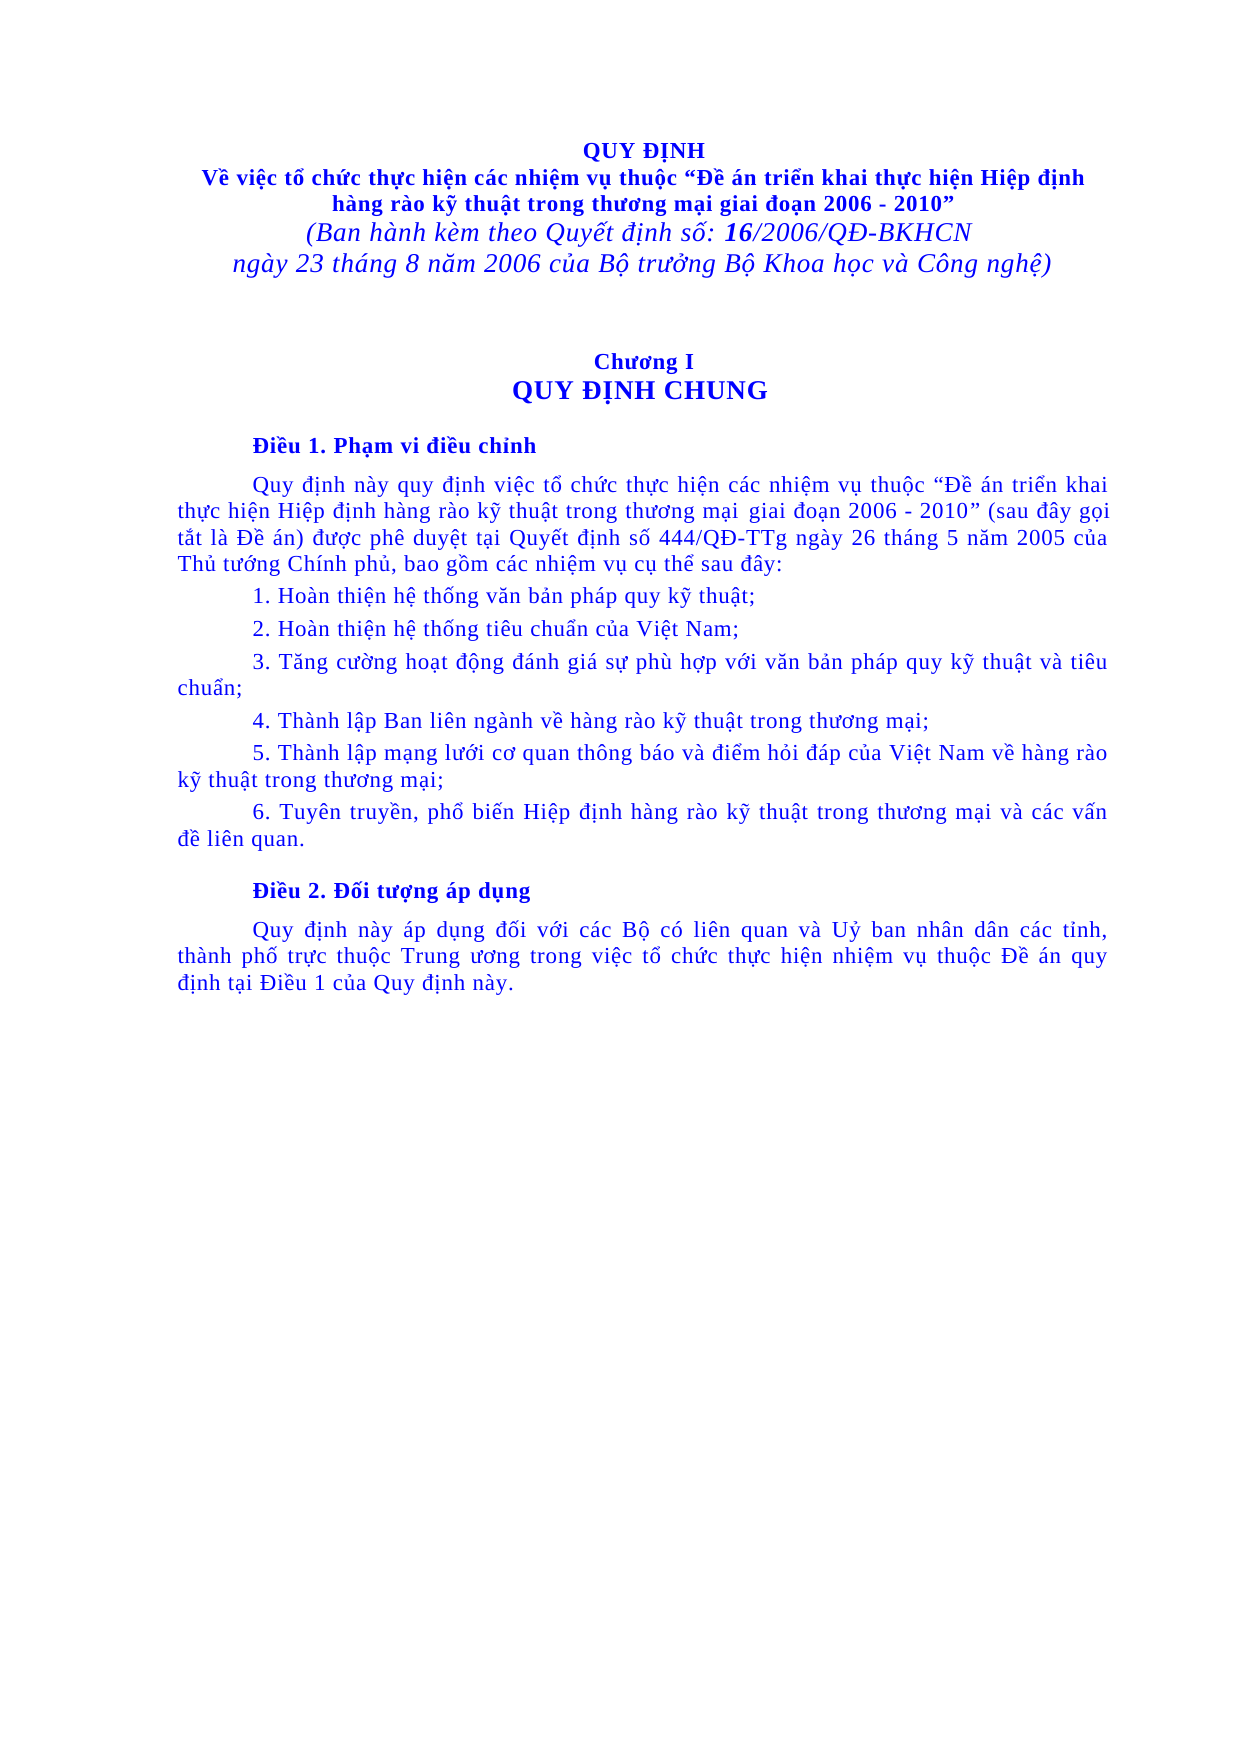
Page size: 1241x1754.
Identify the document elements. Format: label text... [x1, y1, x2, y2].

text Điều 2. Đối tượng áp dụng [177, 877, 1110, 904]
text Điều 1. Phạm vi điều chỉnh [177, 432, 1110, 458]
text 1. Hoàn thiện hệ thống văn bản pháp quy kỹ thuật; [177, 582, 1110, 609]
text ngày 23 tháng 8 năm 2006 của Bộ trưởng Bộ Khoa học và Công nghệ) [177, 247, 1110, 279]
text Quy định này áp dụng đối với các Bộ có liên quan và Uỷ ban nhân dân các tỉnh, thành phố trực thuộc Trung ương trong việc tổ chức thực hiện nhiệm vụ thuộc Đề án quy định tại Điều 1 của Quy định này. [177, 916, 1110, 995]
text (Ban hành kèm theo Quyết định số: 16/2006/QĐ-BKHCN [177, 216, 1110, 247]
text Về việc tổ chức thực hiện các nhiệm vụ thuộc “Đề án triển khai thực hiện Hiệp định hàng rào kỹ thuật trong thương mại giai đoạn 2006 - 2010” [177, 164, 1110, 216]
text QUY ĐỊNH CHUNG [177, 374, 1110, 406]
text 3. Tăng cường hoạt động đánh giá sự phù hợp với văn bản pháp quy kỹ thuật và tiêu chuẩn; [177, 648, 1110, 700]
text QUY ĐỊNH [177, 137, 1110, 164]
text 6. Tuyên truyền, phổ biến Hiệp định hàng rào kỹ thuật trong thương mại và các vấn đề liên quan. [177, 798, 1110, 851]
text Quy định này quy định việc tổ chức thực hiện các nhiệm vụ thuộc “Đề án triển khai thực hiện Hiệp định hàng rào kỹ thuật trong thương mại giai đoạn 2006 - 2010” (sau đây gọi tắt là Đề án) được phê duyệt tại Quyết định số 444/QĐ-TTg ngày 26 tháng 5 năm 2005 của Thủ tướng Chính phủ, bao gồm các nhiệm vụ cụ thể sau đây: [177, 471, 1110, 576]
text Chương I [177, 348, 1110, 374]
text 4. Thành lập Ban liên ngành về hàng rào kỹ thuật trong thương mại; [177, 707, 1110, 733]
text 5. Thành lập mạng lưới cơ quan thông báo và điểm hỏi đáp của Việt Nam về hàng rào kỹ thuật trong thương mại; [177, 739, 1110, 792]
text 2. Hoàn thiện hệ thống tiêu chuẩn của Việt Nam; [177, 615, 1110, 641]
